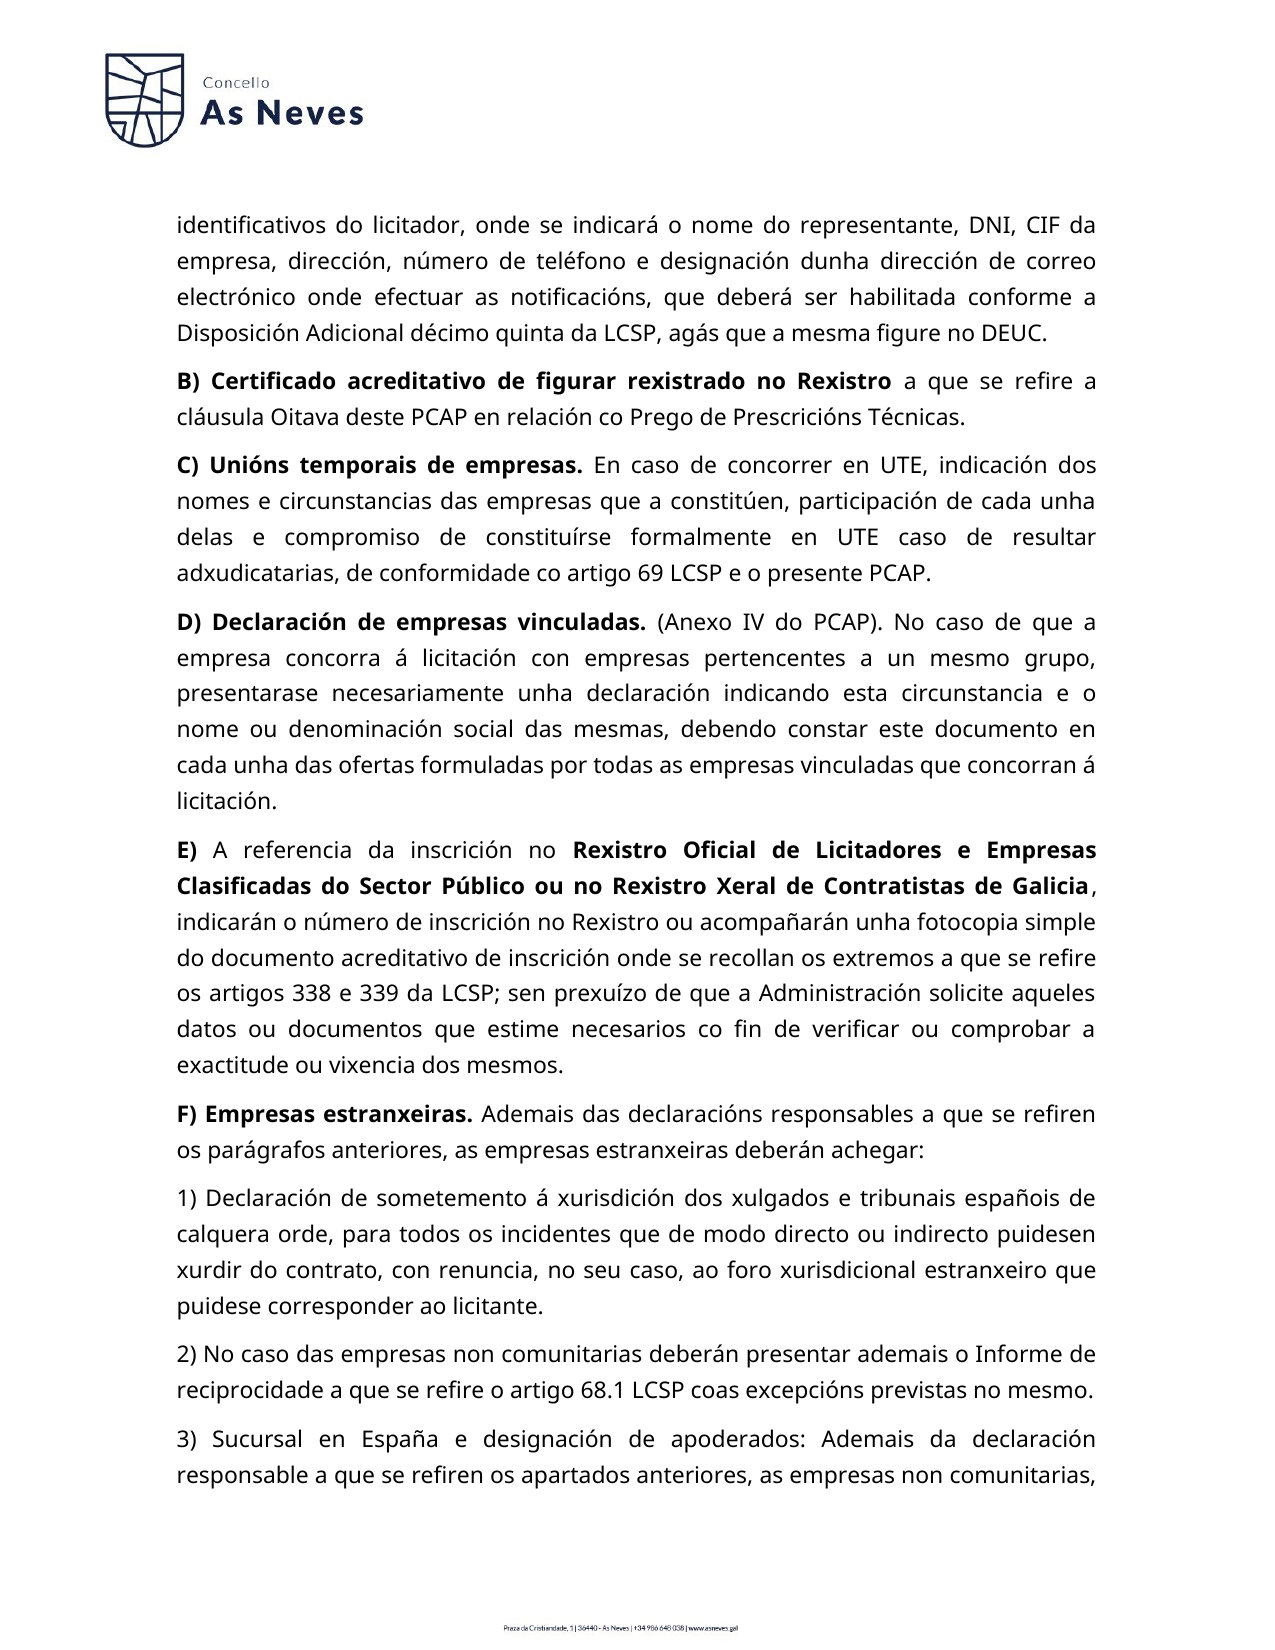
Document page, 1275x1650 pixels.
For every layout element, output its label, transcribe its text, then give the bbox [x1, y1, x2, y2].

picture [104, 43, 367, 157]
text E) A referencia da inscrición no Rexistro Oficial de Licitadores e Empresas Clasificadas do Sector Público ou no Rexistro Xeral de Contratistas de Galicia, indicarán o número de inscrición no Rexistro ou acompañarán unha fotocopia simple do documento acreditativo de inscrición onde se recollan os extremos a que se refire os artigos 338 e 339 da LCSP; sen prexuízo de que a Administración solicite aqueles datos ou documentos que estime necesarios co fin de verificar ou comprobar a exactitude ou vixencia dos mesmos. [176, 834, 1097, 1081]
text F) Empresas estranxeiras. Ademais das declaracións responsables a que se refiren os parágrafos anteriores, as empresas estranxeiras deberán achegar: [176, 1098, 1097, 1165]
text C) Unións temporais de empresas. En caso de concorrer en UTE, indicación dos nomes e circunstancias das empresas que a constitúen, participación de cada unha delas e compromiso de constituírse formalmente en UTE caso de resultar adxudicatarias, de conformidade co artigo 69 LCSP e o presente PCAP. [176, 449, 1097, 588]
text 2) No caso das empresas non comunitarias deberán presentar ademais o Informe de reciprocidade a que se refire o artigo 68.1 LCSP coas excepcións previstas no mesmo. [176, 1338, 1097, 1406]
text identificativos do licitador, onde se indicará o nome do representante, DNI, CIF da empresa, dirección, número de teléfono e designación dunha dirección de correo electrónico onde efectuar as notificacións, que deberá ser habilitada conforme a Disposición Adicional décimo quinta da LCSP, agás que a mesma figure no DEUC. [176, 209, 1097, 348]
picture [177, 1606, 1063, 1650]
text 1) Declaración de sometemento á xurisdición dos xulgados e tribunais españois de calquera orde, para todos os incidentes que de modo directo ou indirecto puidesen xurdir do contrato, con renuncia, no seu caso, ao foro xurisdicional estranxeiro que puidese corresponder ao licitante. [176, 1182, 1097, 1321]
text B) Certificado acreditativo de figurar rexistrado no Rexistro a que se refire a cláusula Oitava deste PCAP en relación co Prego de Prescricións Técnicas. [176, 365, 1097, 432]
text D) Declaración de empresas vinculadas. (Anexo IV do PCAP). No caso de que a empresa concorra á licitación con empresas pertencentes a un mesmo grupo, presentarase necesariamente unha declaración indicando esta circunstancia e o nome ou denominación social das mesmas, debendo constar este documento en cada unha das ofertas formuladas por todas as empresas vinculadas que concorran á licitación. [176, 606, 1097, 816]
text 3) Sucursal en España e designación de apoderados: Ademais da declaración responsable a que se refiren os apartados anteriores, as empresas non comunitarias, [176, 1423, 1097, 1490]
